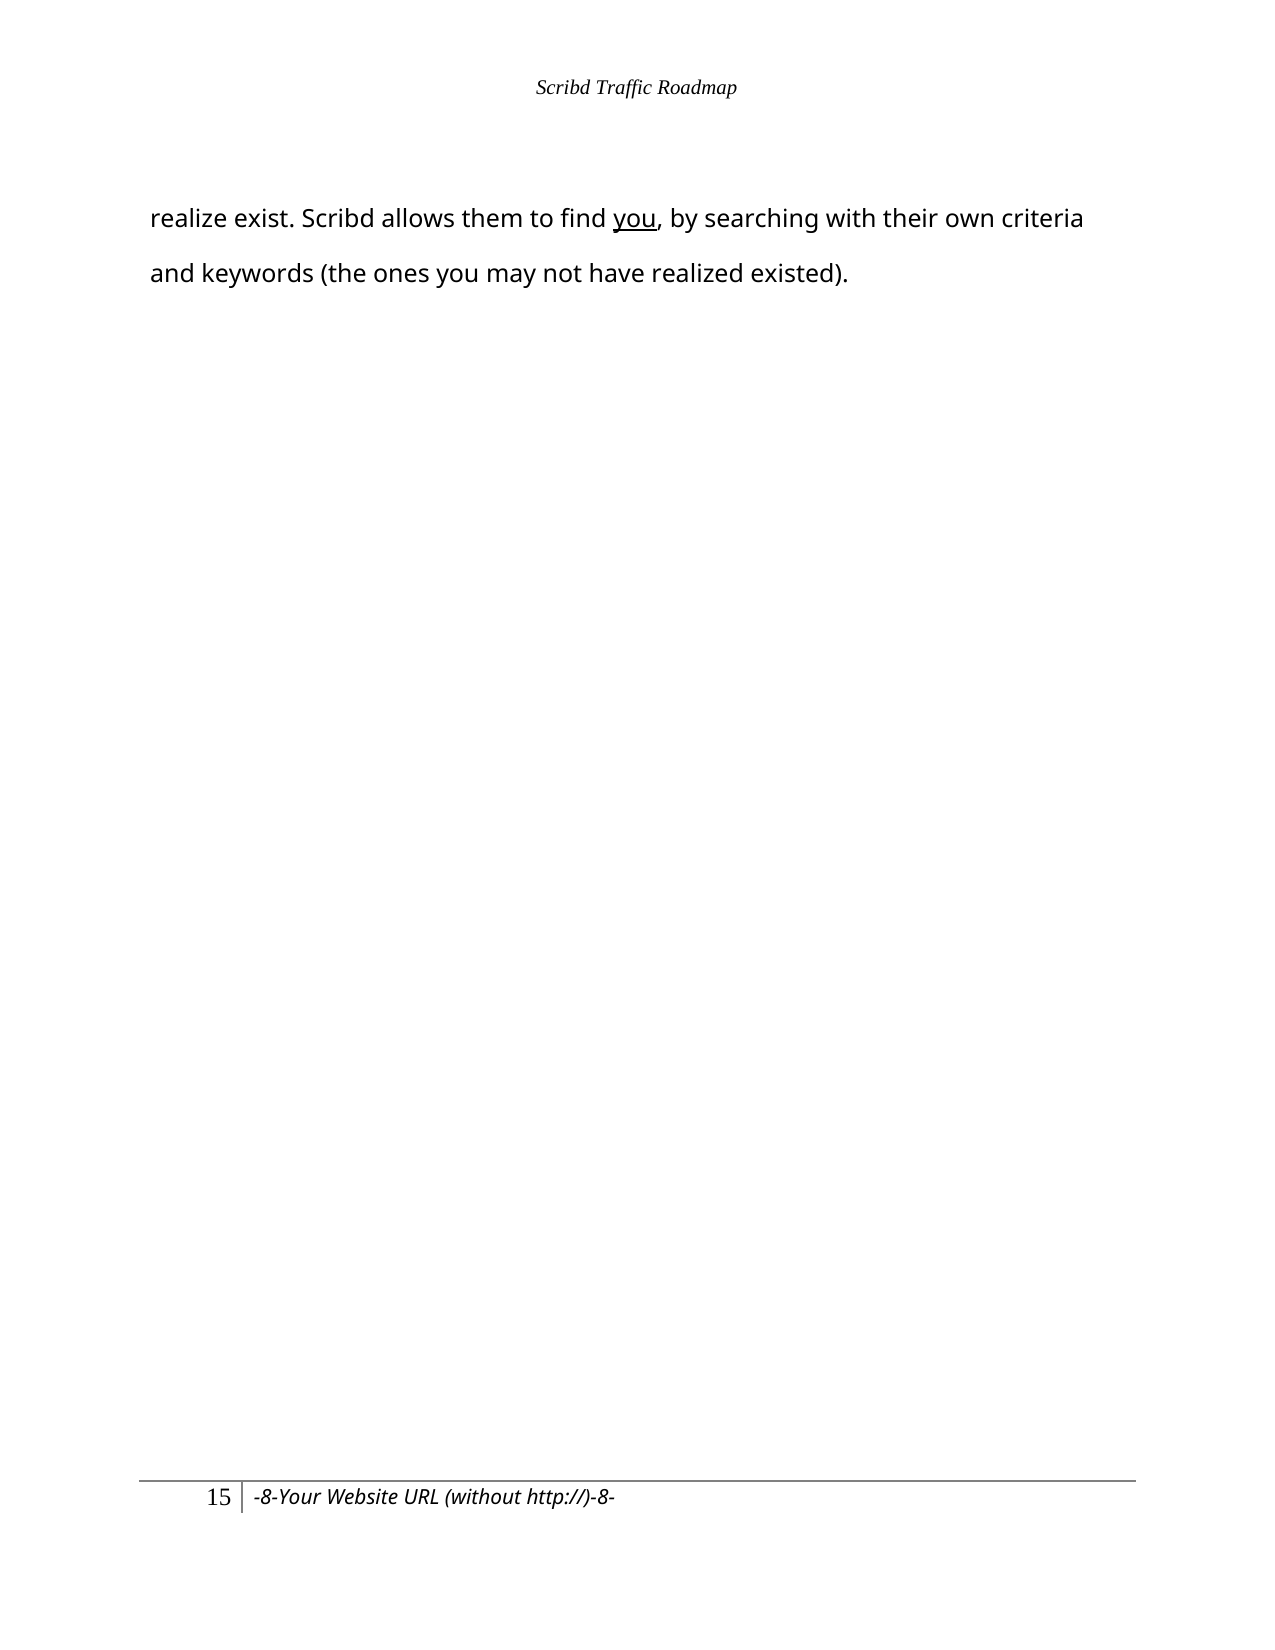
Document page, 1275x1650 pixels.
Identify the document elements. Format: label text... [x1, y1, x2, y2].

text realize exist. Scribd allows them to find you, by searching with their own criteria and keywords (the ones you may not have realized existed). [150, 200, 1125, 292]
